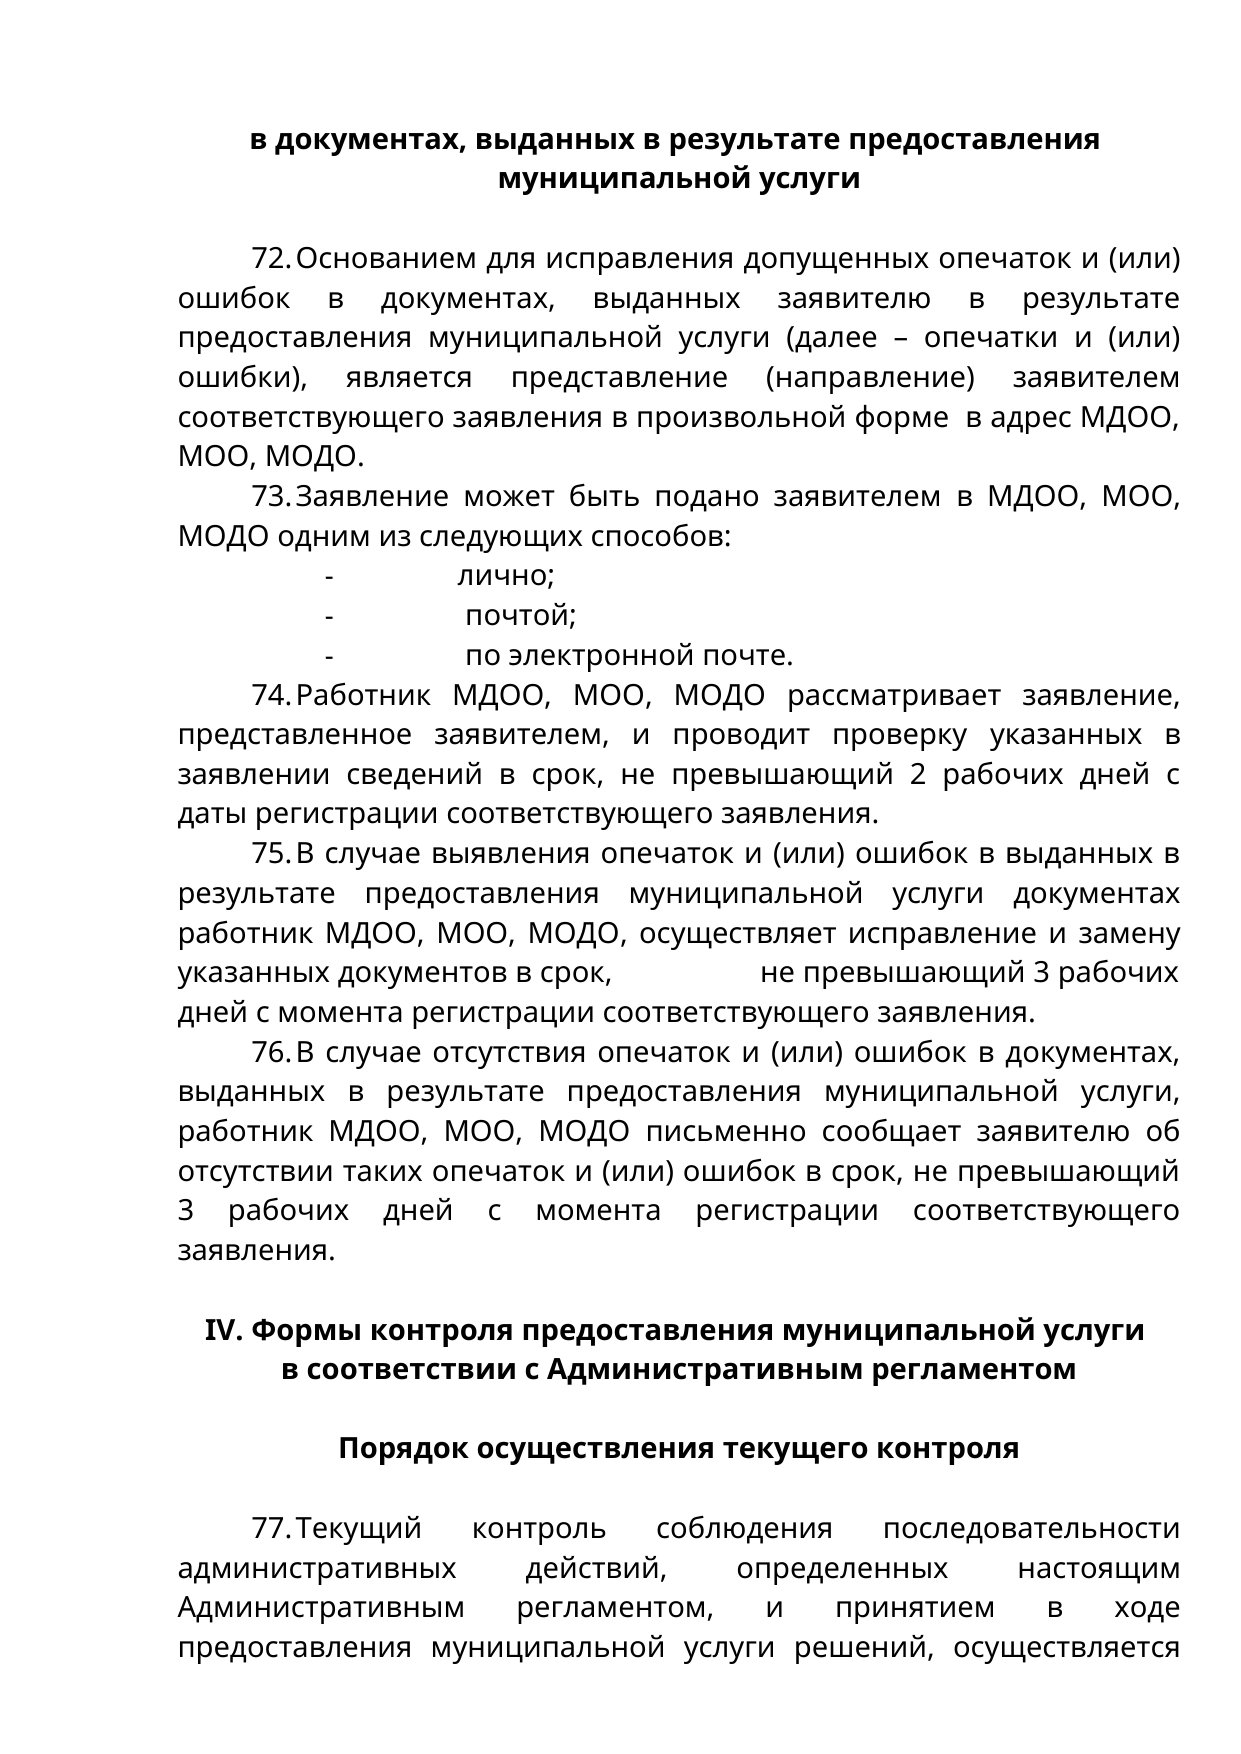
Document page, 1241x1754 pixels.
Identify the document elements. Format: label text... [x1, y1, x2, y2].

text 72. Основанием для исправления допущенных опечаток и (или) ошибок в документах, выданных заявителю в результате предоставления муниципальной услуги (далее – опечатки и (или) ошибки), является представление (направление) заявителем соответствующего заявления в произвольной форме в адрес МДОО, МОО, МОДО. [177, 237, 1181, 475]
list почтой; [251, 594, 1181, 634]
list по электронной почте. [251, 634, 1181, 674]
text в документах, выданных в результате предоставления [177, 118, 1181, 158]
text Порядок осуществления текущего контроля [177, 1428, 1181, 1467]
text 74. Работник МДОО, МОО, МОДО рассматривает заявление, представленное заявителем, и проводит проверку указанных в заявлении сведений в срок, не превышающий 2 рабочих дней с даты регистрации соответствующего заявления. [177, 674, 1181, 832]
text муниципальной услуги [177, 158, 1181, 197]
text 73. Заявление может быть подано заявителем в МДОО, МОО, МОДО одним из следующих способов: [177, 475, 1181, 555]
text IV. Формы контроля предоставления муниципальной услуги [177, 1309, 1181, 1348]
text 77. Текущий контроль соблюдения последовательности административных действий, определенных настоящим Административным регламентом, и принятием в ходе предоставления муниципальной услуги решений, осуществляется [177, 1507, 1181, 1666]
text 76. В случае отсутствия опечаток и (или) ошибок в документах, выданных в результате предоставления муниципальной услуги, работник МДОО, МОО, МОДО письменно сообщает заявителю об отсутствии таких опечаток и (или) ошибок в срок, не превышающий 3 рабочих дней с момента регистрации соответствующего заявления. [177, 1031, 1181, 1269]
text в соответствии с Административным регламентом [177, 1348, 1181, 1388]
list лично; [251, 555, 1181, 594]
text 75. В случае выявления опечаток и (или) ошибок в выданных в результате предоставления муниципальной услуги документах работник МДОО, МОО, МОДО, осуществляет исправление и замену указанных документов в срок, не превышающий 3 рабочих дней с момента регистрации соответствующего заявления. [177, 832, 1181, 1031]
